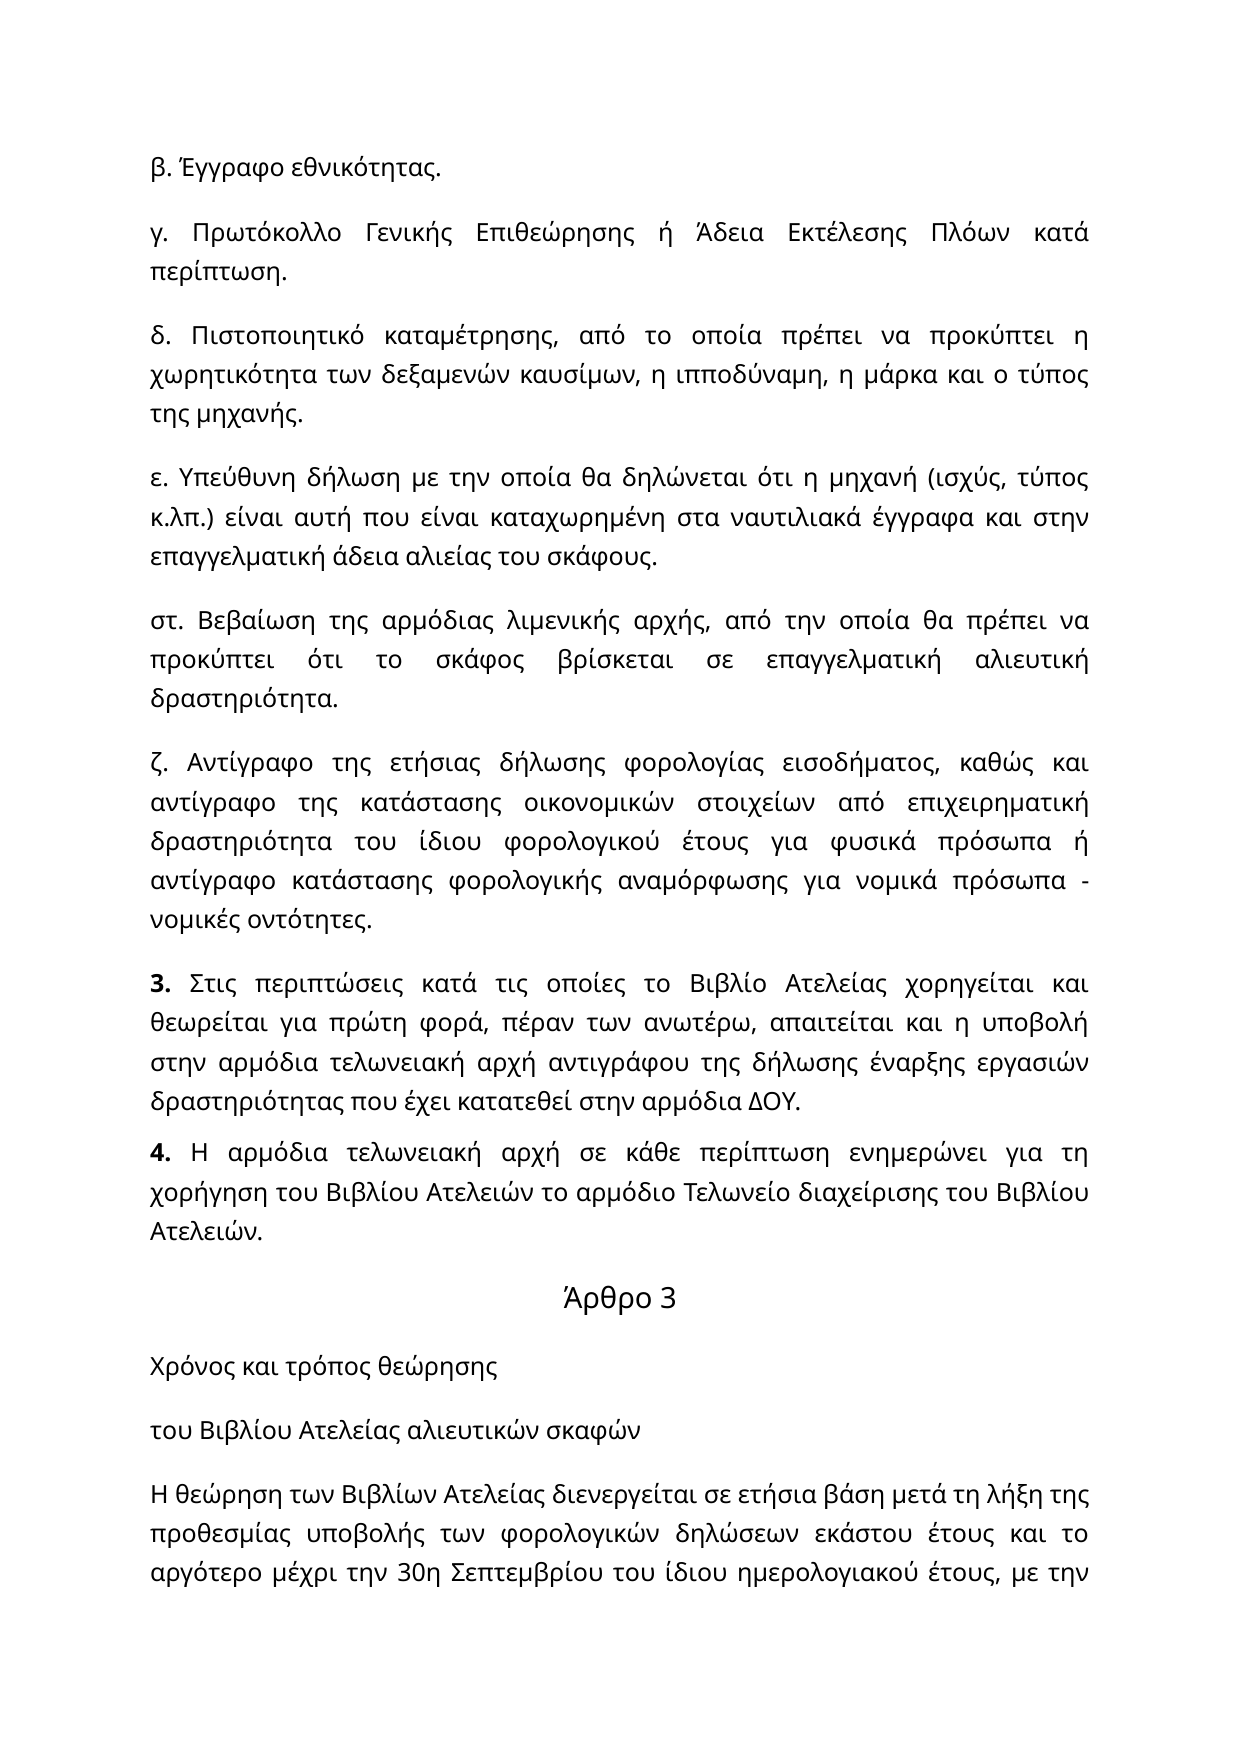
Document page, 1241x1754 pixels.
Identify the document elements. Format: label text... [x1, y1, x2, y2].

text στ. Βεβαίωση της αρμόδιας λιμενικής αρχής, από την οποία θα πρέπει να προκύπτει ότι το σκάφος βρίσκεται σε επαγγελματική αλιευτική δραστηριότητα. [150, 602, 1090, 715]
subtitle Άρθρο 3 [150, 1277, 1090, 1317]
text δ. Πιστοποιητικό καταμέτρησης, από το οποία πρέπει να προκύπτει η χωρητικότητα των δεξαμενών καυσίμων, η ιπποδύναμη, η μάρκα και ο τύπος της μηχανής. [150, 317, 1090, 430]
text β. Έγγραφο εθνικότητας. [150, 150, 1090, 184]
text ε. Υπεύθυνη δήλωση με την οποία θα δηλώνεται ότι η μηχανή (ισχύς, τύπος κ.λπ.) είναι αυτή που είναι καταχωρημένη στα ναυτιλιακά έγγραφα και στην επαγγελματική άδεια αλιείας του σκάφους. [150, 460, 1090, 572]
text 3. Στις περιπτώσεις κατά τις οποίες το Βιβλίο Ατελείας χορηγείται και θεωρείται για πρώτη φορά, πέραν των ανωτέρω, απαιτείται και η υποβολή στην αρμόδια τελωνειακή αρχή αντιγράφου της δήλωσης έναρξης εργασιών δραστηριότητας που έχει κατατεθεί στην αρμόδια ΔΟΥ. [150, 966, 1090, 1117]
text γ. Πρωτόκολλο Γενικής Επιθεώρησης ή Άδεια Εκτέλεσης Πλόων κατά περίπτωση. [150, 214, 1090, 287]
text του Βιβλίου Ατελείας αλιευτικών σκαφών [150, 1412, 1090, 1446]
text 4. Η αρμόδια τελωνειακή αρχή σε κάθε περίπτωση ενημερώνει για τη χορήγηση του Βιβλίου Ατελειών το αρμόδιο Τελωνείο διαχείρισης του Βιβλίου Ατελειών. [150, 1135, 1090, 1247]
text Η θεώρηση των Βιβλίων Ατελείας διενεργείται σε ετήσια βάση μετά τη λήξη της προθεσμίας υποβολής των φορολογικών δηλώσεων εκάστου έτους και το αργότερο μέχρι την 30η Σεπτεμβρίου του ίδιου ημερολογιακού έτους, με την [150, 1476, 1090, 1589]
text ζ. Αντίγραφο της ετήσιας δήλωσης φορολογίας εισοδήματος, καθώς και αντίγραφο της κατάστασης οικονομικών στοιχείων από επιχειρηματική δραστηριότητα του ίδιου φορολογικού έτους για φυσικά πρόσωπα ή αντίγραφο κατάστασης φορολογικής αναμόρφωσης για νομικά πρόσωπα - νομικές οντότητες. [150, 745, 1090, 936]
text Χρόνος και τρόπος θεώρησης [150, 1348, 1090, 1382]
